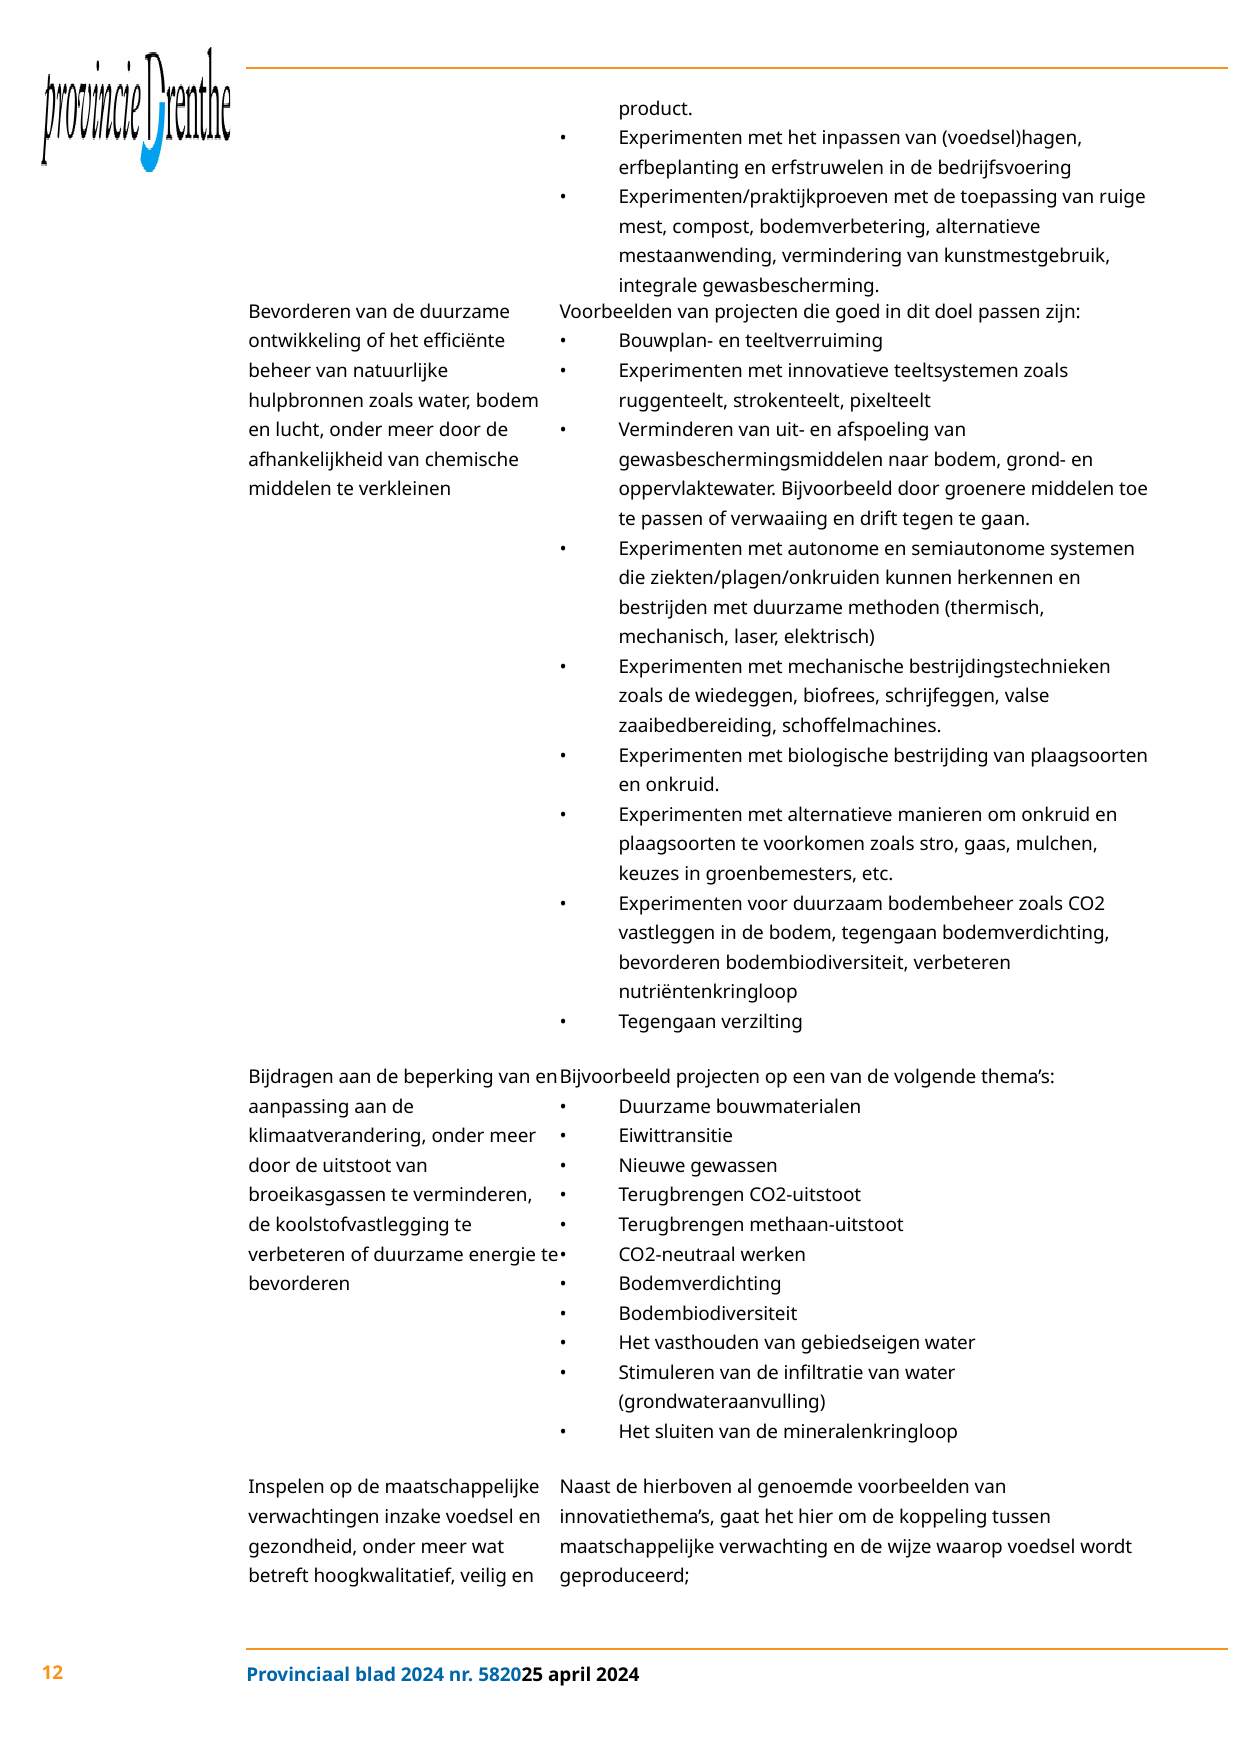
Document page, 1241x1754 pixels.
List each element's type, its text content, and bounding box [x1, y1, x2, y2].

table_cell Bijvoorbeeld projecten op een van de volgende thema’s: Duurzame bouwmaterialen Eiwittransitie Nieuwe gewassen Terugbrengen CO2-uitstoot Terugbrengen methaan-uitstoot CO2-neutraal werken Bodemverdichting Bodembiodiversiteit Het vasthouden van gebiedseigen water Stimuleren van de infiltratie van water (grondwateraanvulling) Het sluiten van de mineralenkringloop [559, 1063, 1152, 1474]
table_cell Bevorderen van de duurzame ontwikkeling of het efficiënte beheer van natuurlijke hulpbronnen zoals water, bodem en lucht, onder meer door de afhankelijkheid van chemische middelen te verkleinen [248, 298, 559, 1063]
table_cell Inspelen op de maatschappelijke verwachtingen inzake voedsel en gezondheid, onder meer wat betreft hoogkwalitatief, veilig en [248, 1474, 559, 1588]
table_cell Naast de hierboven al genoemde voorbeelden van innovatiethema’s, gaat het hier om de koppeling tussen maatschappelijke verwachting en de wijze waarop voedsel wordt geproduceerd; Stimuleren korte keten en lokaal seizoensgebonden voedsel vermindering van voedselverspilling verbetering van dierenwelzijn bestrijding van antimicrobiële resistentie. [559, 1474, 1152, 1588]
table_cell Bijdragen aan de beperking van en aanpassing aan de klimaatverandering, onder meer door de uitstoot van broeikasgassen te verminderen, de koolstofvastlegging te verbeteren of duurzame energie te bevorderen [248, 1063, 559, 1474]
table_cell Projecten die bij kunnen dragen aan het tot staan brengen en ombuigen van biodiversiteitsverlies en tot versterking van ecosysteemdiensten en de instandhouding van habitatten en landschappen. Voorbeelden zijn projecten op een van de volgende thema's: Versterken groenblauwe dooradering Versterken landschappelijke structuur en herkenbaarheid Agroforestry Kennisontwikkeling en analyse van de landschappelijke en ecologische structuur, gericht op inrichting, beheer en onderhoud van de (agrarische) landschappelijke structuren. Zoals een Veldgids, landschapsbiografie, landschapsecologische systeemanalyse of soortgelijk product. Experimenten met het inpassen van (voedsel)hagen, erfbeplanting en erfstruwelen in de bedrijfsvoering Experimenten/praktijkproeven met de toepassing van ruige mest, compost, bodemverbetering, alternatieve mestaanwending, vermindering van kunstmestgebruik, integrale gewasbescherming. [559, 95, 1152, 298]
table_cell [248, 95, 559, 298]
table_cell Voorbeelden van projecten die goed in dit doel passen zijn: Bouwplan- en teeltverruiming Experimenten met innovatieve teeltsystemen zoals ruggenteelt, strokenteelt, pixelteelt Verminderen van uit- en afspoeling van gewasbeschermingsmiddelen naar bodem, grond- en oppervlaktewater. Bijvoorbeeld door groenere middelen toe te passen of verwaaiing en drift tegen te gaan. Experimenten met autonome en semiautonome systemen die ziekten/plagen/onkruiden kunnen herkennen en bestrijden met duurzame methoden (thermisch, mechanisch, laser, elektrisch) Experimenten met mechanische bestrijdingstechnieken zoals de wiedeggen, biofrees, schrijfeggen, valse zaaibedbereiding, schoffelmachines. Experimenten met biologische bestrijding van plaagsoorten en onkruid. Experimenten met alternatieve manieren om onkruid en plaagsoorten te voorkomen zoals stro, gaas, mulchen, keuzes in groenbemesters, etc. Experimenten voor duurzaam bodembeheer zoals CO2 vastleggen in de bodem, tegengaan bodemverdichting, bevorderen bodembiodiversiteit, verbeteren nutriëntenkringloop Tegengaan verzilting [559, 298, 1152, 1063]
picture [41, 47, 231, 172]
